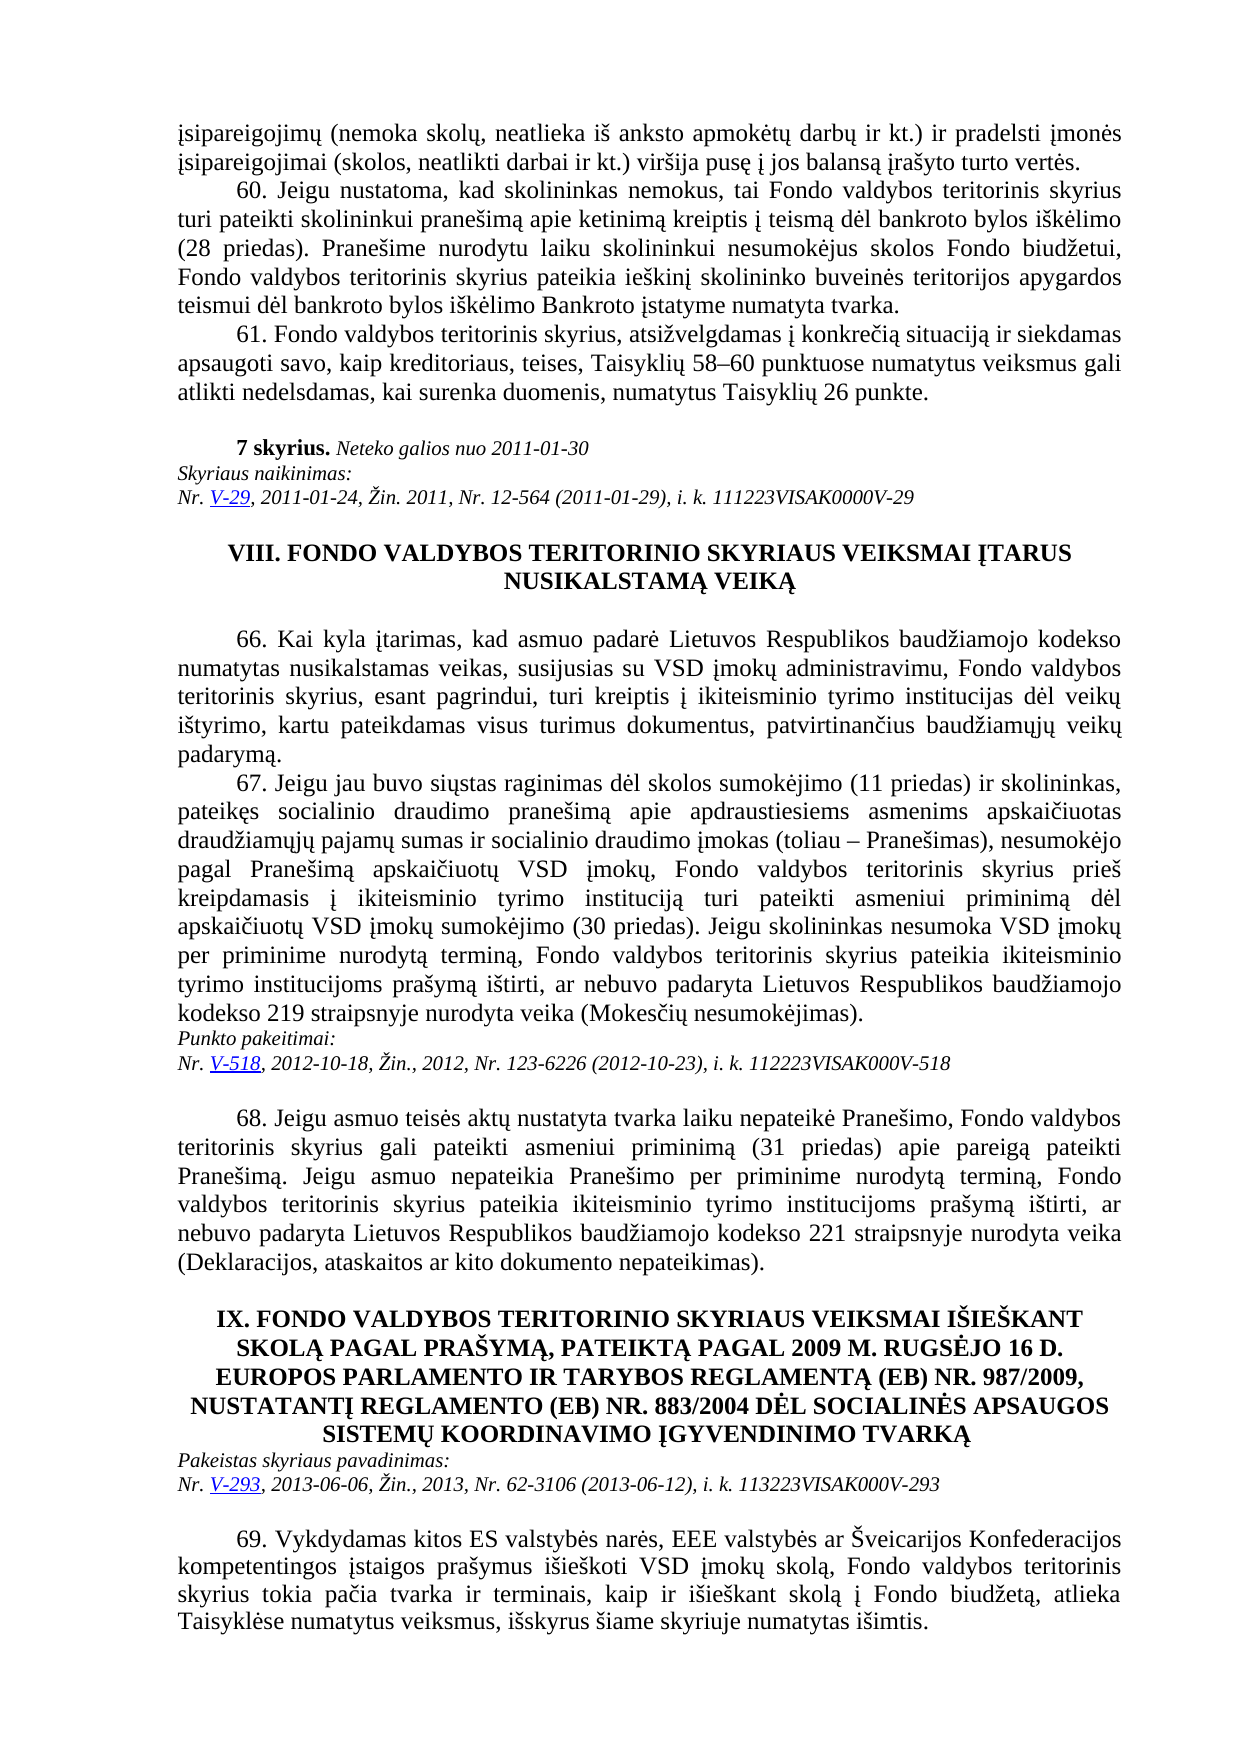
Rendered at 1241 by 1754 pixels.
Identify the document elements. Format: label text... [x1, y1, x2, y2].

text 69. Vykdydamas kitos ES valstybės narės, EEE valstybės ar Šveicarijos Konfederacijos kompetentingos įstaigos prašymus išieškoti VSD įmokų skolą, Fondo valdybos teritorinis skyrius tokia pačia tvarka ir terminais, kaip ir išieškant skolą į Fondo biudžetą, atlieka Taisyklėse numatytus veiksmus, išskyrus šiame skyriuje numatytas išimtis. [177, 1525, 1122, 1635]
text Pakeistas skyriaus pavadinimas: [177, 1448, 1122, 1472]
text 61. Fondo valdybos teritorinis skyrius, atsižvelgdamas į konkrečią situaciją ir siekdamas apsaugoti savo, kaip kreditoriaus, teises, Taisyklių 58–60 punktuose numatytus veiksmus gali atlikti nedelsdamas, kai surenka duomenis, numatytus Taisyklių 26 punkte. [177, 319, 1122, 406]
text 68. Jeigu asmuo teisės aktų nustatyta tvarka laiku nepateikė Pranešimo, Fondo valdybos teritorinis skyrius gali pateikti asmeniui priminimą (31 priedas) apie pareigą pateikti Pranešimą. Jeigu asmuo nepateikia Pranešimo per priminime nurodytą terminą, Fondo valdybos teritorinis skyrius pateikia ikiteisminio tyrimo institucijoms prašymą ištirti, ar nebuvo padaryta Lietuvos Respublikos baudžiamojo kodekso 221 straipsnyje nurodyta veika (Deklaracijos, ataskaitos ar kito dokumento nepateikimas). [177, 1103, 1122, 1276]
text Nr. V-293, 2013-06-06, Žin., 2013, Nr. 62-3106 (2013-06-12), i. k. 113223VISAK000V-293 [177, 1472, 1122, 1496]
text 66. Kai kyla įtarimas, kad asmuo padarė Lietuvos Respublikos baudžiamojo kodekso numatytas nusikalstamas veikas, susijusias su VSD įmokų administravimu, Fondo valdybos teritorinis skyrius, esant pagrindui, turi kreiptis į ikiteisminio tyrimo institucijas dėl veikų ištyrimo, kartu pateikdamas visus turimus dokumentus, patvirtinančius baudžiamųjų veikų padarymą. [177, 624, 1122, 768]
text Nr. V-29, 2011-01-24, Žin. 2011, Nr. 12-564 (2011-01-29), i. k. 111223VISAK0000V-29 [177, 485, 1122, 509]
text 60. Jeigu nustatoma, kad skolininkas nemokus, tai Fondo valdybos teritorinis skyrius turi pateikti skolininkui pranešimą apie ketinimą kreiptis į teismą dėl bankroto bylos iškėlimo (28 priedas). Pranešime nurodytu laiku skolininkui nesumokėjus skolos Fondo biudžetui, Fondo valdybos teritorinis skyrius pateikia ieškinį skolininko buveinės teritorijos apygardos teismui dėl bankroto bylos iškėlimo Bankroto įstatyme numatyta tvarka. [177, 176, 1122, 319]
text įsipareigojimų (nemoka skolų, neatlieka iš anksto apmokėtų darbų ir kt.) ir pradelsti įmonės įsipareigojimai (skolos, neatlikti darbai ir kt.) viršija pusę į jos balansą įrašyto turto vertės. [177, 118, 1122, 176]
text Nr. V-518, 2012-10-18, Žin., 2012, Nr. 123-6226 (2012-10-23), i. k. 112223VISAK000V-518 [177, 1050, 1122, 1074]
text IX. FONDO VALDYBOS TERITORINIO SKYRIAUS VEIKSMAI IŠIEŠKANT SKOLĄ PAGAL PRAŠYMĄ, PATEIKTĄ PAGAL 2009 M. RUGSĖJO 16 D. EUROPOS PARLAMENTO IR TARYBOS REGLAMENTĄ (EB) NR. 987/2009, NUSTATANTĮ REGLAMENTO (EB) NR. 883/2004 DĖL SOCIALINĖS APSAUGOS SISTEMŲ KOORDINAVIMO ĮGYVENDINIMO TVARKĄ [177, 1304, 1122, 1448]
text Skyriaus naikinimas: [177, 461, 1122, 485]
text VIII. FONDO VALDYBOS TERITORINIO SKYRIAUS VEIKSMAI ĮTARUS NUSIKALSTAMĄ VEIKĄ [177, 538, 1122, 595]
text 67. Jeigu jau buvo siųstas raginimas dėl skolos sumokėjimo (11 priedas) ir skolininkas, pateikęs socialinio draudimo pranešimą apie apdraustiesiems asmenims apskaičiuotas draudžiamųjų pajamų sumas ir socialinio draudimo įmokas (toliau – Pranešimas), nesumokėjo pagal Pranešimą apskaičiuotų VSD įmokų, Fondo valdybos teritorinis skyrius prieš kreipdamasis į ikiteisminio tyrimo instituciją turi pateikti asmeniui priminimą dėl apskaičiuotų VSD įmokų sumokėjimo (30 priedas). Jeigu skolininkas nesumoka VSD įmokų per priminime nurodytą terminą, Fondo valdybos teritorinis skyrius pateikia ikiteisminio tyrimo institucijoms prašymą ištirti, ar nebuvo padaryta Lietuvos Respublikos baudžiamojo kodekso 219 straipsnyje nurodyta veika (Mokesčių nesumokėjimas). [177, 768, 1122, 1026]
text Punkto pakeitimai: [177, 1026, 1122, 1050]
text 7 skyrius. Neteko galios nuo 2011-01-30 [177, 434, 1122, 461]
